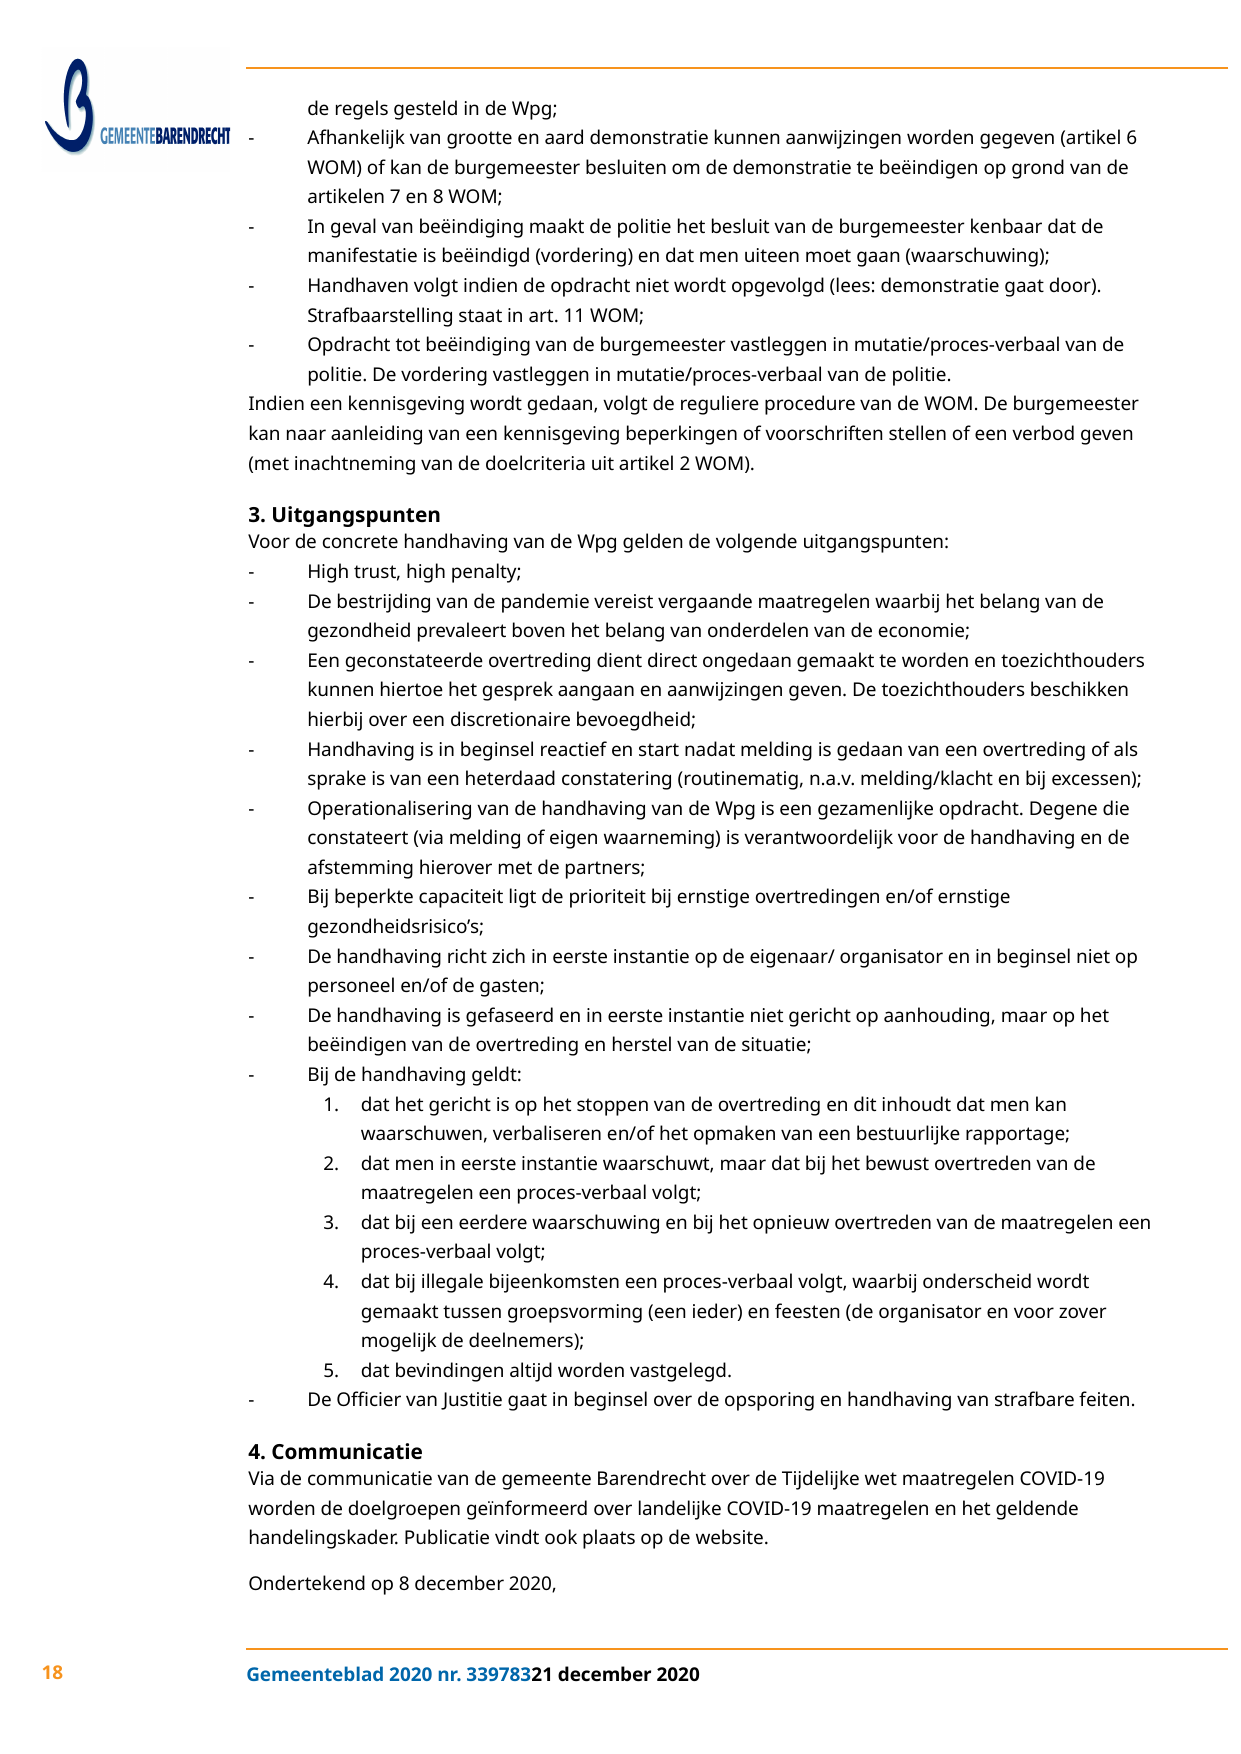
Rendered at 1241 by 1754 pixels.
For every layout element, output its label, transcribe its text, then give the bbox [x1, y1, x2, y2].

list Afhankelijk van grootte en aard demonstratie kunnen aanwijzingen worden gegeven (artikel 6 WOM) of kan de burgemeester besluiten om de demonstratie te beëindigen op grond van de artikelen 7 en 8 WOM; [248, 124, 1152, 209]
list De handhaving is gefaseerd en in eerste instantie niet gericht op aanhouding, maar op het beëindigen van de overtreding en herstel van de situatie; [248, 1002, 1152, 1057]
list In geval van beëindiging maakt de politie het besluit van de burgemeester kenbaar dat de manifestatie is beëindigd (vordering) en dat men uiteen moet gaan (waarschuwing); [248, 213, 1152, 268]
list De bestrijding van de pandemie vereist vergaande maatregelen waarbij het belang van de gezondheid prevaleert boven het belang van onderdelen van de economie; [248, 588, 1152, 643]
list Handhaven volgt indien de opdracht niet wordt opgevolgd (lees: demonstratie gaat door). Strafbaarstelling staat in art. 11 WOM; [248, 272, 1152, 328]
list Een geconstateerde overtreding dient direct ongedaan gemaakt te worden en toezichthouders kunnen hiertoe het gesprek aangaan en aanwijzingen geven. De toezichthouders beschikken hierbij over een discretionaire bevoegdheid; [248, 647, 1152, 732]
list dat bij een eerdere waarschuwing en bij het opnieuw overtreden van de maatregelen een proces-verbaal volgt; [323, 1209, 1152, 1264]
text 3. Uitgangspunten [248, 500, 1152, 529]
list dat bevindingen altijd worden vastgelegd. [323, 1357, 1152, 1383]
list dat het gericht is op het stoppen van de overtreding en dit inhoudt dat men kan waarschuwen, verbaliseren en/of het opmaken van een bestuurlijke rapportage; [323, 1091, 1152, 1146]
picture [41, 47, 231, 172]
text Via de communicatie van de gemeente Barendrecht over de Tijdelijke wet maatregelen COVID-19 worden de doelgroepen geïnformeerd over landelijke COVID-19 maatregelen en het geldende handelingskader. Publicatie vindt ook plaats op de website. [248, 1465, 1152, 1550]
text 4. Communicatie [248, 1437, 1152, 1465]
list Operationalisering van de handhaving van de Wpg is een gezamenlijke opdracht. Degene die constateert (via melding of eigen waarneming) is verantwoordelijk voor de handhaving en de afstemming hierover met de partners; [248, 795, 1152, 880]
list Bij beperkte capaciteit ligt de prioriteit bij ernstige overtredingen en/of ernstige gezondheidsrisico’s; [248, 884, 1152, 939]
list de regels gesteld in de Wpg; [248, 95, 1152, 121]
list dat bij illegale bijeenkomsten een proces-verbaal volgt, waarbij onderscheid wordt gemaakt tussen groepsvorming (een ieder) en feesten (de organisator en voor zover mogelijk de deelnemers); [323, 1268, 1152, 1353]
list Handhaving is in beginsel reactief en start nadat melding is gedaan van een overtreding of als sprake is van een heterdaad constatering (routinematig, n.a.v. melding/klacht en bij excessen); [248, 736, 1152, 791]
text Indien een kennisgeving wordt gedaan, volgt de reguliere procedure van de WOM. De burgemeester kan naar aanleiding van een kennisgeving beperkingen of voorschriften stellen of een verbod geven (met inachtneming van de doelcriteria uit artikel 2 WOM). [248, 391, 1152, 476]
list De handhaving richt zich in eerste instantie op de eigenaar/ organisator en in beginsel niet op personeel en/of de gasten; [248, 943, 1152, 998]
list High trust, high penalty; [248, 558, 1152, 584]
list Bij de handhaving geldt: [248, 1061, 1152, 1087]
list dat men in eerste instantie waarschuwt, maar dat bij het bewust overtreden van de maatregelen een proces-verbaal volgt; [323, 1150, 1152, 1205]
list Opdracht tot beëindiging van de burgemeester vastleggen in mutatie/proces-verbaal van de politie. De vordering vastleggen in mutatie/proces-verbaal van de politie. [248, 331, 1152, 387]
text Voor de concrete handhaving van de Wpg gelden de volgende uitgangspunten: [248, 529, 1152, 554]
list De Officier van Justitie gaat in beginsel over de opsporing en handhaving van strafbare feiten. [248, 1387, 1152, 1412]
text Ondertekend op 8 december 2020, [248, 1570, 1152, 1596]
